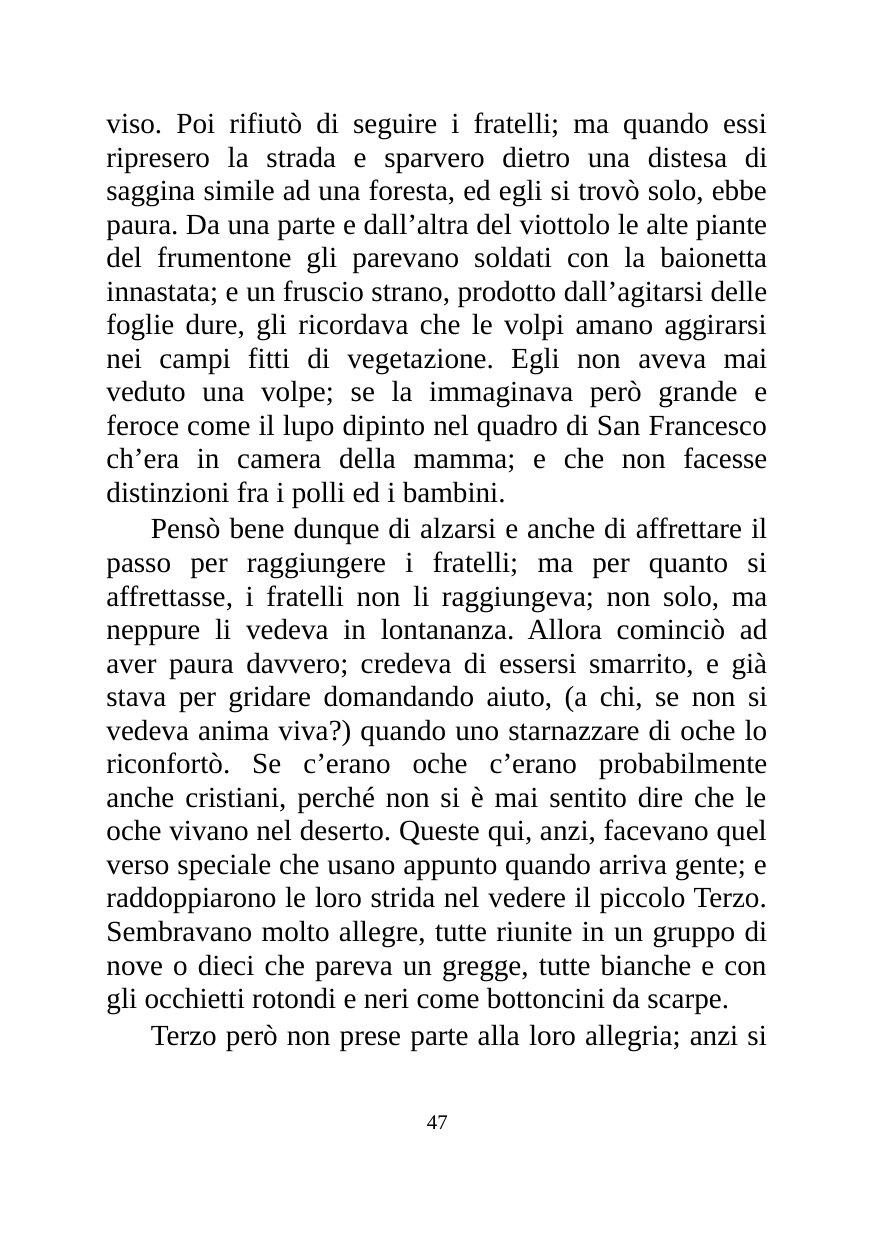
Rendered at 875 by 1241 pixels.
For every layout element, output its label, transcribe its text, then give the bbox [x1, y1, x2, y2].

text viso. Poi rifiutò di seguire i fratelli; ma quando essi ripresero la strada e sparvero dietro una distesa di saggina simile ad una foresta, ed egli si trovò solo, ebbe paura. Da una parte e dall’altra del viottolo le alte piante del frumentone gli parevano soldati con la baionetta innastata; e un fruscio strano, prodotto dall’agitarsi delle foglie dure, gli ricordava che le volpi amano aggirarsi nei campi fitti di vegetazione. Egli non aveva mai veduto una volpe; se la immaginava però grande e feroce come il lupo dipinto nel quadro di San Francesco ch’era in camera della mamma; e che non facesse distinzioni fra i polli ed i bambini. [106, 106, 768, 509]
text Terzo però non prese parte alla loro allegria; anzi si [106, 1018, 768, 1051]
text Pensò bene dunque di alzarsi e anche di affrettare il passo per raggiungere i fratelli; ma per quanto si affrettasse, i fratelli non li raggiungeva; non solo, ma neppure li vedeva in lontananza. Allora cominciò ad aver paura davvero; credeva di essersi smarrito, e già stava per gridare domandando aiuto, (a chi, se non si vedeva anima viva?) quando uno starnazzare di oche lo riconfortò. Se c’erano oche c’erano probabilmente anche cristiani, perché non si è mai sentito dire che le oche vivano nel deserto. Queste qui, anzi, facevano quel verso speciale che usano appunto quando arriva gente; e raddoppiarono le loro strida nel vedere il piccolo Terzo. Sembravano molto allegre, tutte riunite in un gruppo di nove o dieci che pareva un gregge, tutte bianche e con gli occhietti rotondi e neri come bottoncini da scarpe. [106, 512, 768, 1015]
